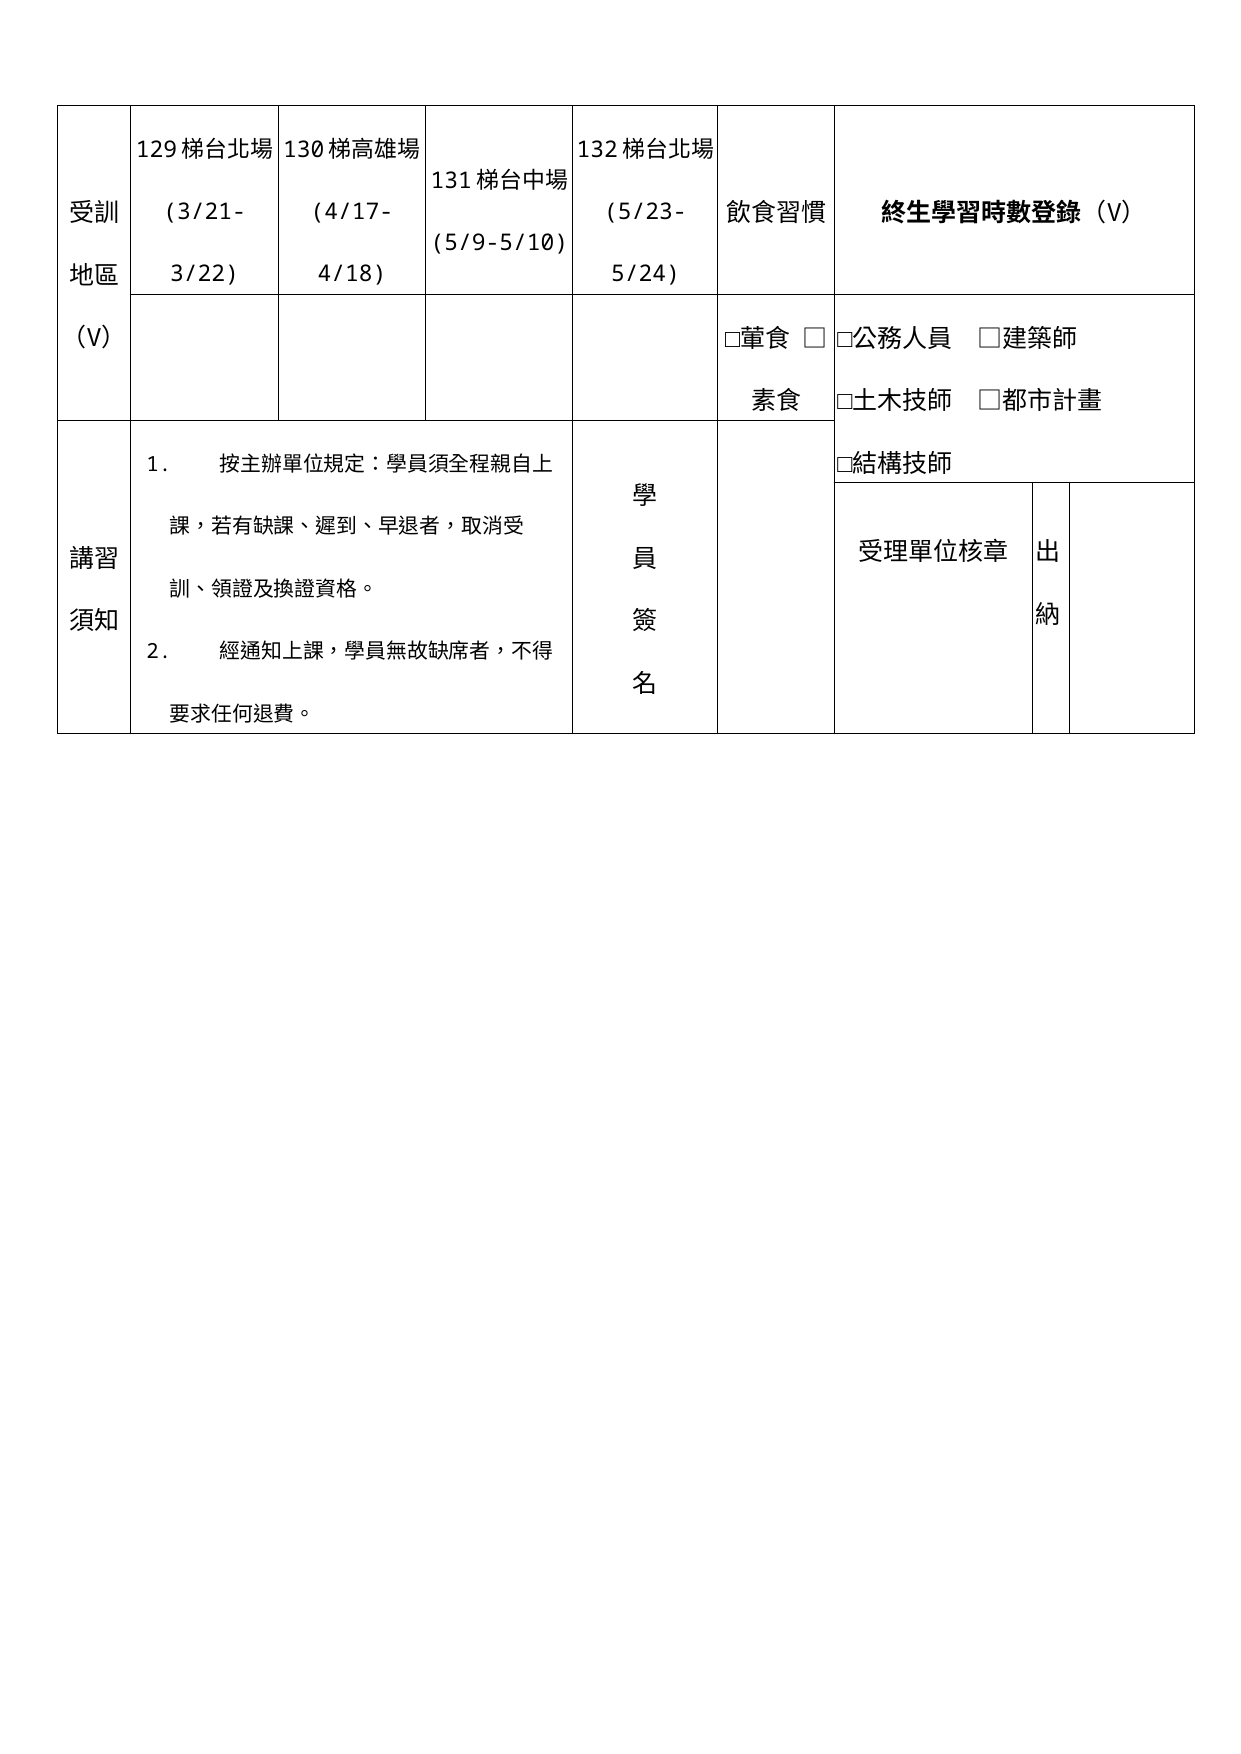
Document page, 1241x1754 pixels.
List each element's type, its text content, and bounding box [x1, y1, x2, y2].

table_cell [131, 295, 278, 420]
table_cell 受理單位核章 [835, 483, 1032, 733]
table_cell 出 納 [1033, 483, 1069, 733]
table_cell [718, 421, 834, 733]
table_cell 終生學習時數登錄（V） [835, 106, 1194, 294]
table_cell □葷食 □素食 [718, 295, 834, 420]
table_cell [279, 295, 425, 420]
table_cell 學 員 簽 名 [573, 421, 717, 733]
table_cell □公務人員 □建築師 □土木技師 □都市計畫 □結構技師 [835, 295, 1194, 482]
table_cell 130梯高雄場 (4/17-4/18) [279, 106, 425, 294]
table_cell 132梯台北場 (5/23-5/24) [573, 106, 717, 294]
table_cell [1070, 483, 1194, 733]
table_cell 受訓 地區（V） [58, 106, 130, 420]
table_cell 講習 須知 [58, 421, 130, 733]
table_cell 按主辦單位規定：學員須全程親自上課，若有缺課、遲到、早退者，取消受訓、領證及換證資格。 經通知上課，學員無故缺席者，不得要求任何退費。 [131, 421, 572, 733]
table_cell 飲食習慣 [718, 106, 834, 294]
table_cell [426, 295, 572, 420]
table_cell 131梯台中場 (5/9-5/10) [426, 106, 572, 294]
table_cell [573, 295, 717, 420]
table_cell 129梯台北場 (3/21-3/22) [131, 106, 278, 294]
